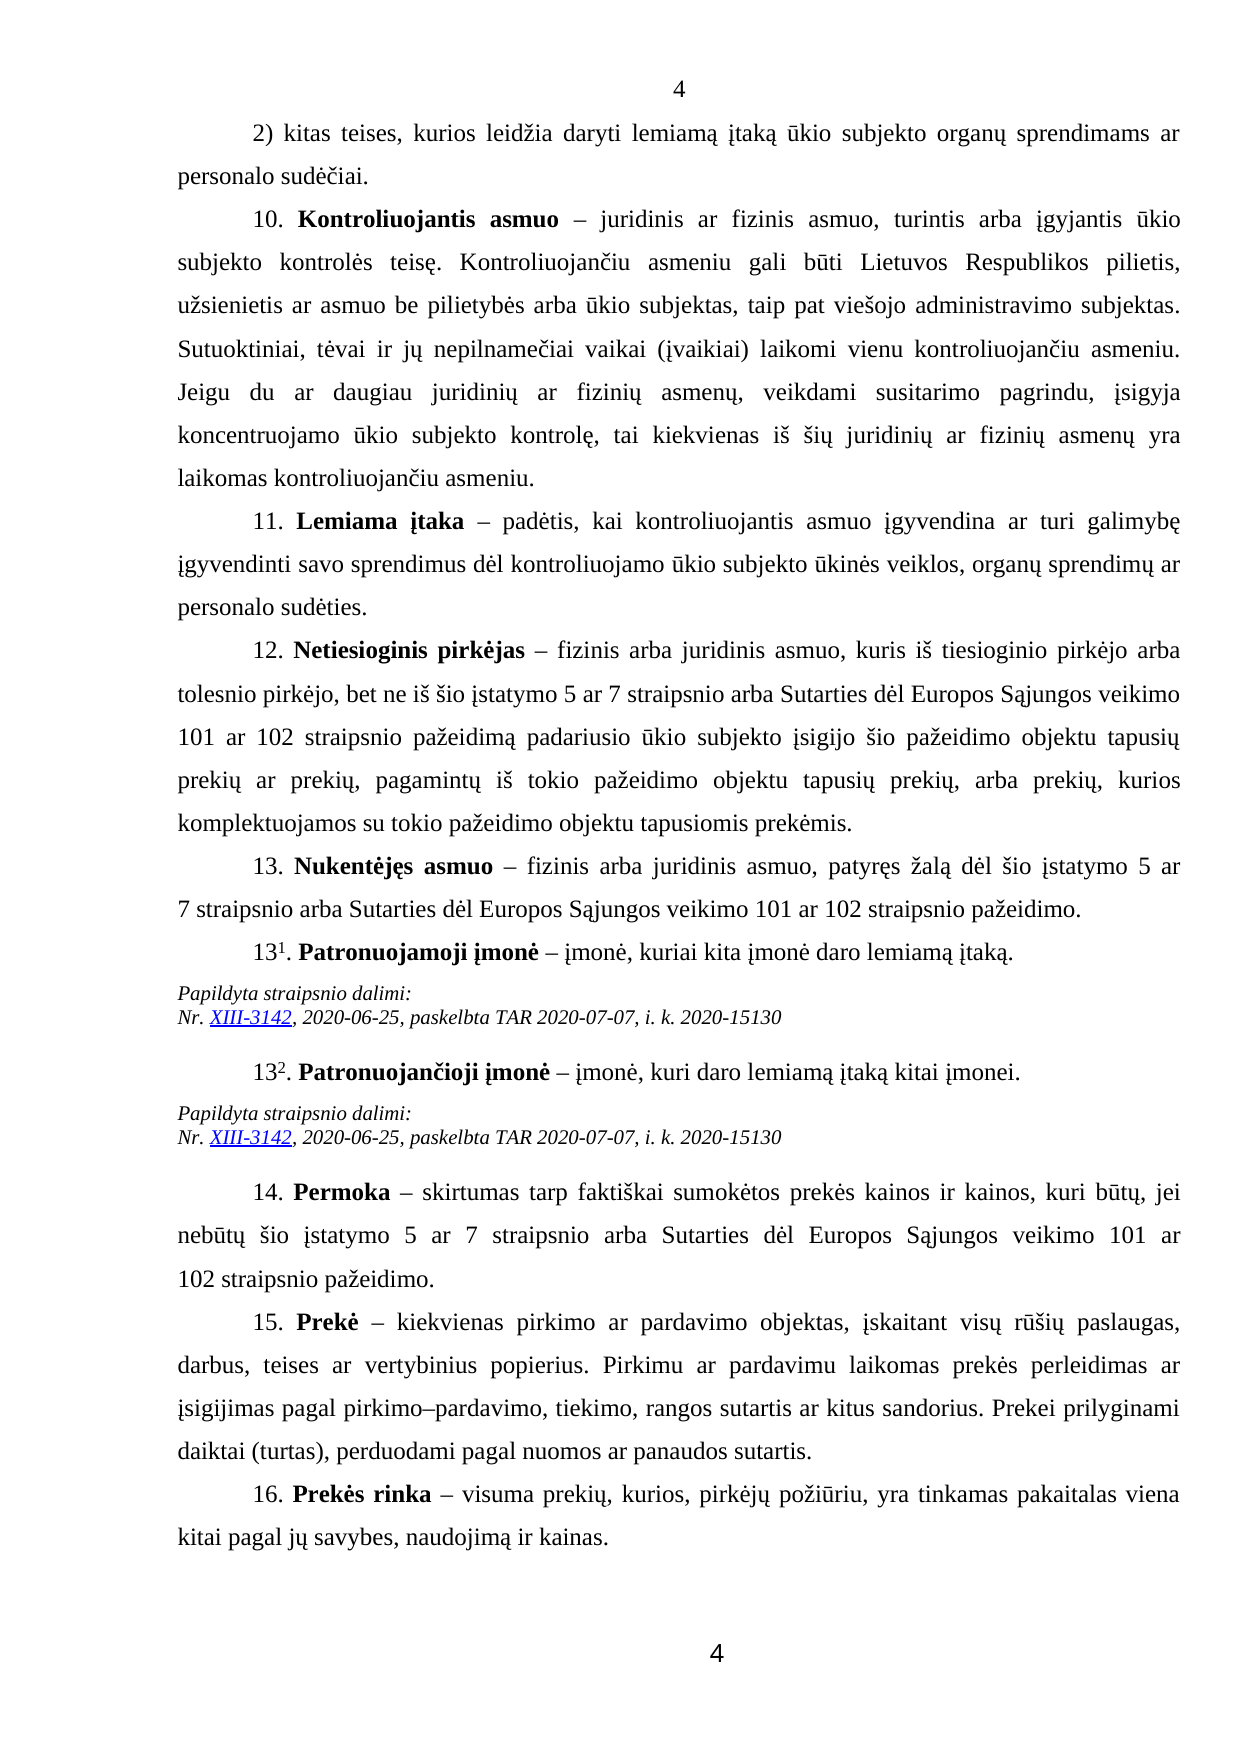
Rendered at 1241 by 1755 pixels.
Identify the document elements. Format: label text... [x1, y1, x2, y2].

text 132. Patronuojančioji įmonė – įmonė, kuri daro lemiamą įtaką kitai įmonei. [177, 1057, 1181, 1086]
text 131. Patronuojamoji įmonė – įmonė, kuriai kita įmonė daro lemiamą įtaką. [177, 937, 1181, 966]
text Nr. XIII-3142, 2020-06-25, paskelbta TAR 2020-07-07, i. k. 2020-15130 [177, 1125, 1181, 1149]
text 13. Nukentėjęs asmuo – fizinis arba juridinis asmuo, patyręs žalą dėl šio įstatymo 5 ar 7 straipsnio arba Sutarties dėl Europos Sąjungos veikimo 101 ar 102 straipsnio pažeidimo. [177, 851, 1181, 923]
text Nr. XIII-3142, 2020-06-25, paskelbta TAR 2020-07-07, i. k. 2020-15130 [177, 1005, 1181, 1029]
text 15. Prekė – kiekvienas pirkimo ar pardavimo objektas, įskaitant visų rūšių paslaugas, darbus, teises ar vertybinius popierius. Pirkimu ar pardavimu laikomas prekės perleidimas ar įsigijimas pagal pirkimo–pardavimo, tiekimo, rangos sutartis ar kitus sandorius. Prekei prilyginami daiktai (turtas), perduodami pagal nuomos ar panaudos sutartis. [177, 1307, 1181, 1465]
text 14. Permoka – skirtumas tarp faktiškai sumokėtos prekės kainos ir kainos, kuri būtų, jei nebūtų šio įstatymo 5 ar 7 straipsnio arba Sutarties dėl Europos Sąjungos veikimo 101 ar 102 straipsnio pažeidimo. [177, 1177, 1181, 1292]
text Papildyta straipsnio dalimi: [177, 1101, 1181, 1125]
text 16. Prekės rinka – visuma prekių, kurios, pirkėjų požiūriu, yra tinkamas pakaitalas viena kitai pagal jų savybes, naudojimą ir kainas. [177, 1479, 1181, 1551]
text 12. Netiesioginis pirkėjas – fizinis arba juridinis asmuo, kuris iš tiesioginio pirkėjo arba tolesnio pirkėjo, bet ne iš šio įstatymo 5 ar 7 straipsnio arba Sutarties dėl Europos Sąjungos veikimo 101 ar 102 straipsnio pažeidimą padariusio ūkio subjekto įsigijo šio pažeidimo objektu tapusių prekių ar prekių, pagamintų iš tokio pažeidimo objektu tapusių prekių, arba prekių, kurios komplektuojamos su tokio pažeidimo objektu tapusiomis prekėmis. [177, 636, 1181, 837]
text 2) kitas teises, kurios leidžia daryti lemiamą įtaką ūkio subjekto organų sprendimams ar personalo sudėčiai. [177, 118, 1181, 190]
text 11. Lemiama įtaka – padėtis, kai kontroliuojantis asmuo įgyvendina ar turi galimybę įgyvendinti savo sprendimus dėl kontroliuojamo ūkio subjekto ūkinės veiklos, organų sprendimų ar personalo sudėties. [177, 506, 1181, 621]
text 10. Kontroliuojantis asmuo – juridinis ar fizinis asmuo, turintis arba įgyjantis ūkio subjekto kontrolės teisę. Kontroliuojančiu asmeniu gali būti Lietuvos Respublikos pilietis, užsienietis ar asmuo be pilietybės arba ūkio subjektas, taip pat viešojo administravimo subjektas. Sutuoktiniai, tėvai ir jų nepilnamečiai vaikai (įvaikiai) laikomi vienu kontroliuojančiu asmeniu. Jeigu du ar daugiau juridinių ar fizinių asmenų, veikdami susitarimo pagrindu, įsigyja koncentruojamo ūkio subjekto kontrolę, tai kiekvienas iš šių juridinių ar fizinių asmenų yra laikomas kontroliuojančiu asmeniu. [177, 204, 1181, 492]
text Papildyta straipsnio dalimi: [177, 981, 1181, 1005]
